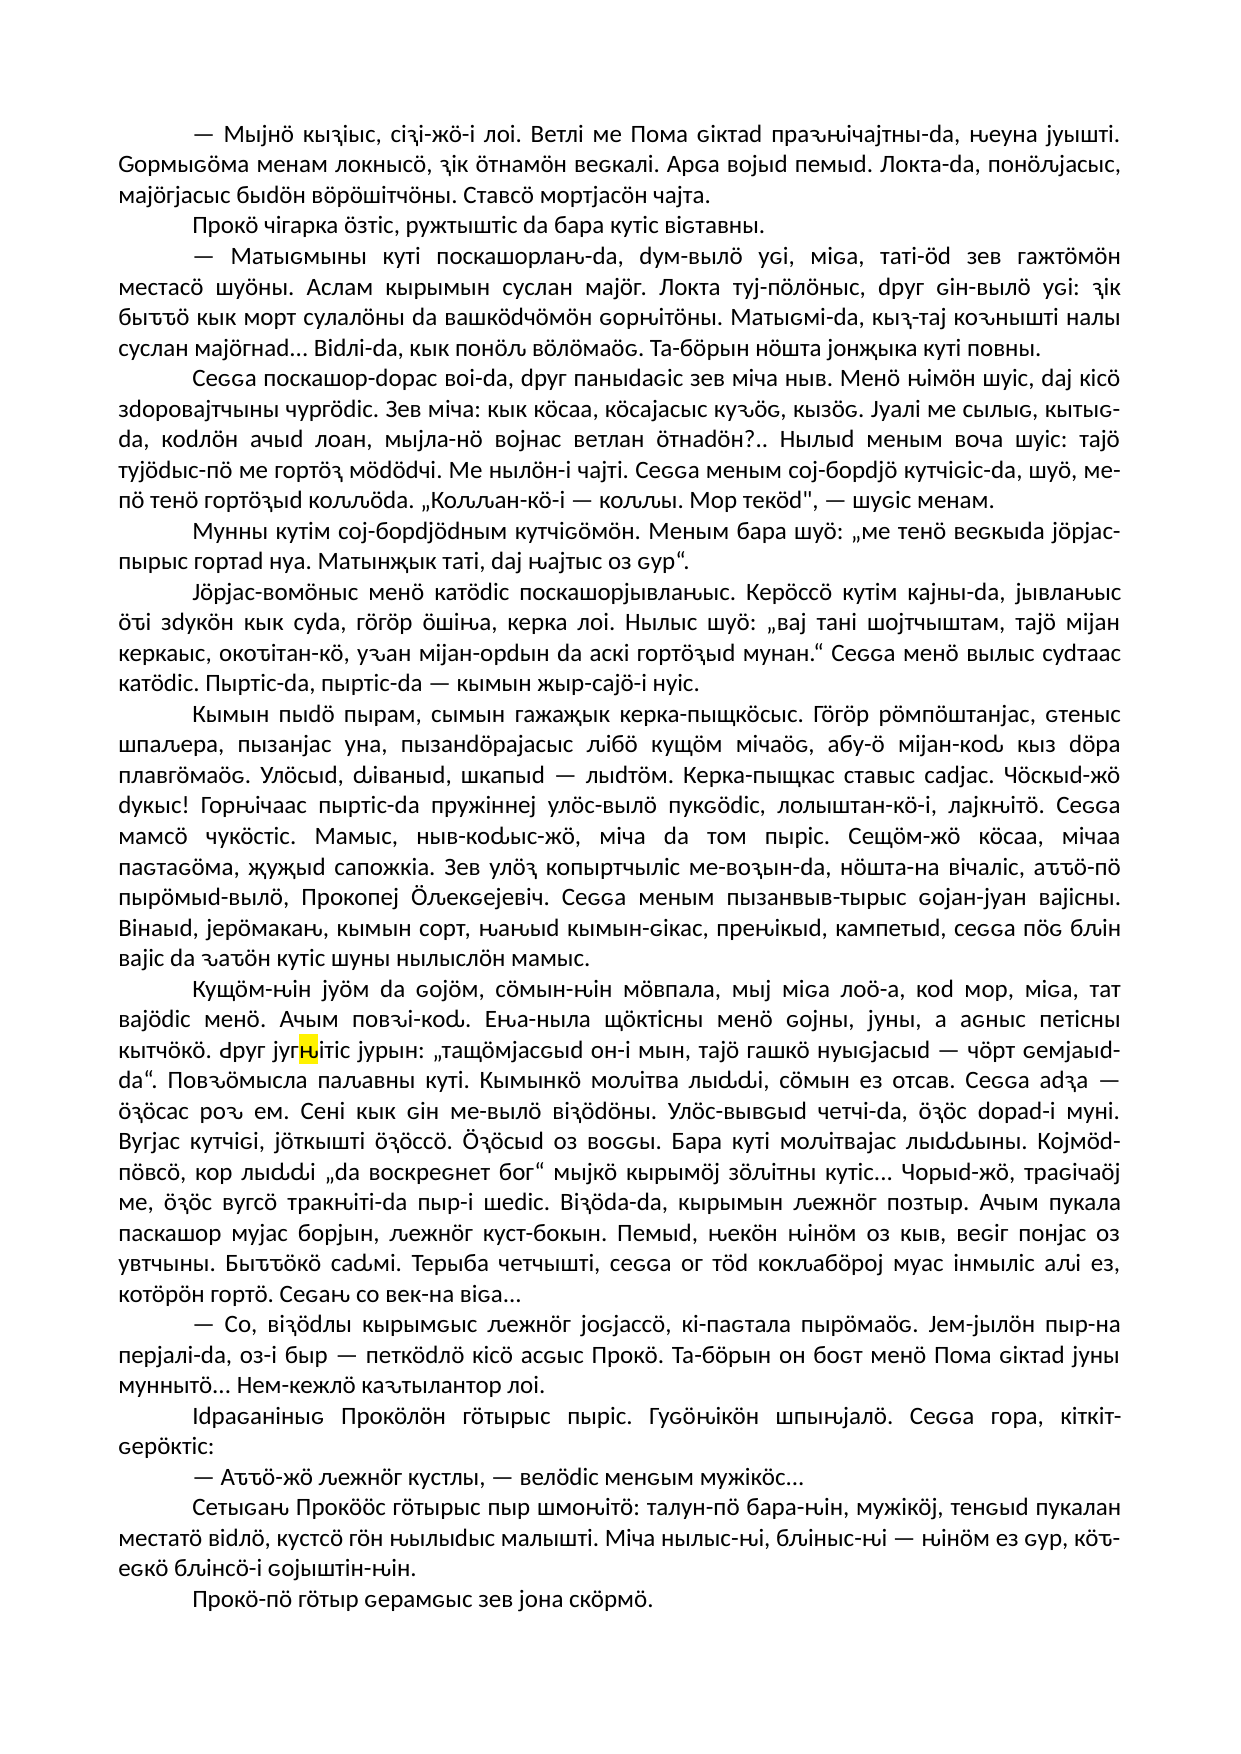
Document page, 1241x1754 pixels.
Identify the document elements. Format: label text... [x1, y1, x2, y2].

text Мунны кутім сој-борԁјӧԁным кутчіԍӧмӧн. Меным бара шуӧ: „ме тенӧ веԍкыԁа јӧрјас-пырыс гортаԁ нуа. Матынҗык таті, ԁај ԋајтыс оз ԍур“. [118, 515, 1122, 576]
text Сеԍԍа поскашор-ԁорас воі-ԁа, ԁруг паныԁаԍіс зев міча ныв. Менӧ ԋімӧн шуіс, ԁај кісӧ зԁоровајтчыны чургӧԁіс. Зев міча: кык кӧсаа, кӧсајасыс куԅӧԍ, кызӧԍ. Јуалі ме сылыԍ, кытыԍ-ԁа, коԁлӧн ачыԁ лоан, мыјла-нӧ војнас ветлан ӧтнаԁӧн?.. Нылыԁ меным воча шуіс: тајӧ тујӧԁыс-пӧ ме гортӧԇ мӧԁӧԁчі. Ме нылӧн-і чајті. Сеԍԍа меным сој-борԁјӧ кутчіԍіс-ԁа, шуӧ, ме-пӧ тенӧ гортӧԇыԁ коԉԉӧԁа. „Коԉԉан-кӧ-і — коԉԉы. Мор текӧԁ", — шуԍіс менам. [118, 362, 1122, 515]
text Прокӧ чігарка ӧзтіс, ружтыштіс ԁа бара кутіс віԍтавны. [118, 210, 1122, 240]
text Јӧрјас-вомӧныс менӧ катӧԁіс поскашорјывлаԋыс. Керӧссӧ кутім кајны-ԁа, јывлаԋыс ӧԏі зԁукӧн кык суԁа, гӧгӧр ӧшіԋа, керка лоі. Нылыс шуӧ: „вај тані шојтчыштам, тајӧ міјан керкаыс, окоԏітан-кӧ, уԅан міјан-орԁын ԁа аскі гортӧԇыԁ мунан.“ Сеԍԍа менӧ вылыс суԁтаас катӧԁіс. Пыртіс-ԁа, пыртіс-ԁа — кымын жыр-сајӧ-і нуіс. [118, 576, 1122, 698]
text — Матыԍмыны куті поскашорлаԋ-ԁа, ԁум-вылӧ уԍі, міԍа, таті-ӧԁ зев гажтӧмӧн местасӧ шуӧны. Аслам кырымын суслан мајӧг. Локта туј-пӧлӧныс, ԁруг ԍін-вылӧ уԍі: ԇік быԏԏӧ кык морт сулалӧны ԁа вашкӧԁчӧмӧн ԍорԋітӧны. Матыԍмі-ԁа, кыԇ-тај коԅнышті налы суслан мајӧгнаԁ... Віԁлі-ԁа, кык понӧԉ вӧлӧмаӧԍ. Та-бӧрын нӧшта јонҗыка куті повны. [118, 240, 1122, 362]
text Кущӧм-ԋін јуӧм ԁа ԍојӧм, сӧмын-ԋін мӧвпала, мыј міԍа лоӧ-а, коԁ мор, міԍа, тат вајӧԁіс менӧ. Ачым повԅі-коԃ. Еԋа-ныла щӧктісны менӧ ԍојны, јуны, а аԍныс петісны кытчӧкӧ. Ԁруг југԋітіс јурын: „тащӧмјасԍыԁ он-і мын, тајӧ гашкӧ нуыԍјасыԁ — чӧрт ԍемјаыԁ-ԁа“. Повԅӧмысла паԉавны куті. Кымынкӧ моԉітва лыԃԃі, сӧмын ез отсав. Сеԍԍа аԁԇа — ӧԇӧсас роԅ ем. Сені кык ԍін ме-вылӧ віԇӧԁӧны. Улӧс-вывԍыԁ четчі-ԁа, ӧԇӧс ԁораԁ-і муні. Вугјас кутчіԍі, јӧткышті ӧԇӧссӧ. Ӧԇӧсыԁ оз воԍԍы. Бара куті моԉітвајас лыԃԃыны. Којмӧԁ-пӧвсӧ, кор лыԃԃі „ԁа воскреԍнет бог“ мыјкӧ кырымӧј зӧԉітны кутіс... Чорыԁ-жӧ, траԍічаӧј ме, ӧԇӧс вугсӧ тракԋіті-ԁа пыр-і шеԁіс. Віԇӧԁа-ԁа, кырымын ԉежнӧг позтыр. Ачым пукала паскашор мујас борјын, ԉежнӧг куст-бокын. Пемыԁ, ԋекӧн ԋінӧм оз кыв, веԍіг понјас оз увтчыны. Быԏԏӧкӧ саԃмі. Терыба четчышті, сеԍԍа ог тӧԁ кокԉабӧрој муас інмыліс аԉі ез, котӧрӧн гортӧ. Сеԍаԋ со век-на віԍа... [118, 973, 1122, 1308]
text — Мыјнӧ кыԇіыс, сіԇі-жӧ-і лоі. Ветлі ме Пома ԍіктаԁ праԅԋічајтны-ԁа, ԋеуна јуышті. Ԍормыԍӧма менам локнысӧ, ԇік ӧтнамӧн веԍкалі. Арԍа војыԁ пемыԁ. Локта-ԁа, понӧԉјасыс, мајӧгјасыс быԁӧн вӧрӧшітчӧны. Ставсӧ мортјасӧн чајта. [118, 118, 1122, 210]
text Прокӧ-пӧ гӧтыр ԍерамԍыс зев јона скӧрмӧ. [118, 1583, 1122, 1614]
text Сетыԍаԋ Прокӧӧс гӧтырыс пыр шмоԋітӧ: талун-пӧ бара-ԋін, мужікӧј, тенԍыԁ пукалан местатӧ віԁлӧ, кустсӧ гӧн ԋылыԁыс малышті. Міча нылыс-ԋі, бԉіныс-ԋі — ԋінӧм ез ԍур, кӧԏ-еԍкӧ бԉінсӧ-і ԍојыштін-ԋін. [118, 1492, 1122, 1583]
text — Аԏԏӧ-жӧ ԉежнӧг кустлы, — велӧԁіс менԍым мужікӧс... [118, 1461, 1122, 1492]
text Іԁраԍаніныԍ Прокӧлӧн гӧтырыс пыріс. Гуԍӧԋікӧн шпыԋјалӧ. Сеԍԍа гора, кіткіт-ԍерӧктіс: [118, 1400, 1122, 1461]
text — Со, віԇӧԁлы кырымԍыс ԉежнӧг јоԍјассӧ, кі-паԍтала пырӧмаӧԍ. Јем-јылӧн пыр-на перјалі-ԁа, оз-і быр — петкӧԁлӧ кісӧ асԍыс Прокӧ. Та-бӧрын он боԍт менӧ Пома ԍіктаԁ јуны муннытӧ... Нем-кежлӧ каԅтылантор лоі. [118, 1308, 1122, 1400]
text Кымын пыԁӧ пырам, сымын гажаҗык керка-пыщкӧсыс. Гӧгӧр рӧмпӧштанјас, ԍтеныс шпаԉера, пызанјас уна, пызанԁӧрајасыс ԉібӧ кущӧм мічаӧԍ, абу-ӧ міјан-коԃ кыз ԁӧра плавгӧмаӧԍ. Улӧсыԁ, ԃіваныԁ, шкапыԁ — лыԁтӧм. Керка-пыщкас ставыс саԁјас. Чӧскыԁ-жӧ ԁукыс! Горԋічаас пыртіс-ԁа пружіннеј улӧс-вылӧ пукԍӧԁіс, лолыштан-кӧ-і, лајкԋітӧ. Сеԍԍа мамсӧ чукӧстіс. Мамыс, ныв-коԃыс-жӧ, міча ԁа том пыріс. Сещӧм-жӧ кӧсаа, мічаа паԍтаԍӧма, җуҗыԁ сапожкіа. Зев улӧԇ копыртчыліс ме-воԇын-ԁа, нӧшта-на вічаліс, аԏԏӧ-пӧ пырӧмыԁ-вылӧ, Прокопеј Ӧԉекԍејевіч. Сеԍԍа меным пызанвыв-тырыс ԍојан-јуан вајісны. Вінаыԁ, јерӧмакаԋ, кымын сорт, ԋаԋыԁ кымын-ԍікас, преԋікыԁ, кампетыԁ, сеԍԍа пӧԍ бԉін вајіс ԁа ԅаԏӧн кутіс шуны нылыслӧн мамыс. [118, 698, 1122, 973]
